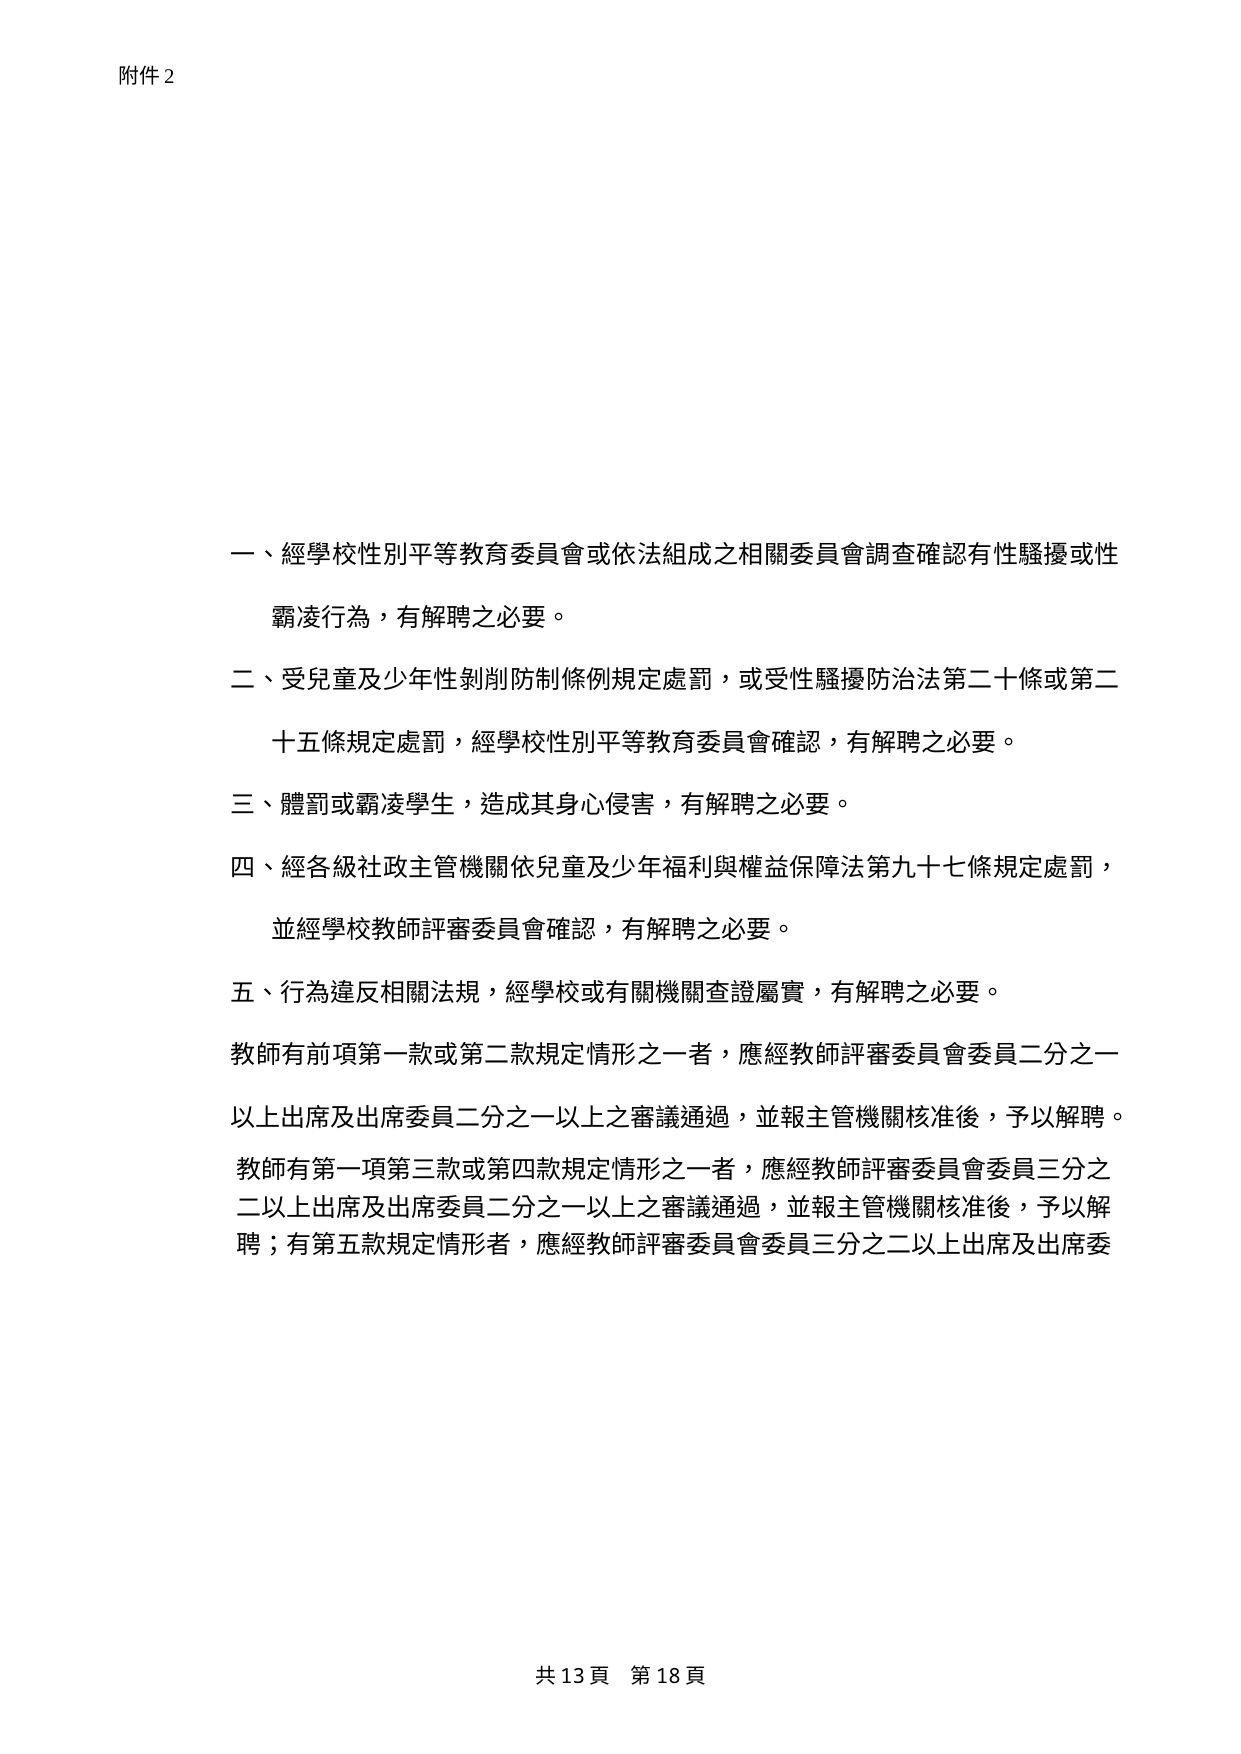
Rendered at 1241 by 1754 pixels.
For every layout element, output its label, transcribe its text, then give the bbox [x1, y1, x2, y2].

text 五、行為違反相關法規，經學校或有關機關查證屬實，有解聘之必要。 [230, 949, 1122, 1011]
text 三、體罰或霸凌學生，造成其身心侵害，有解聘之必要。 [230, 761, 1122, 824]
text 四、經各級社政主管機關依兒童及少年福利與權益保障法第九十七條規定處罰，並經學校教師評審委員會確認，有解聘之必要。 [230, 824, 1122, 949]
text 教師有第一項第三款或第四款規定情形之一者，應經教師評審委員會委員三分之二以上出席及出席委員二分之一以上之審議通過，並報主管機關核准後，予以解聘；有第五款規定情形者，應經教師評審委員會委員三分之二以上出席及出席委 [236, 1149, 1122, 1261]
text 教師有前項第一款或第二款規定情形之一者，應經教師評審委員會委員二分之一以上出席及出席委員二分之一以上之審議通過，並報主管機關核准後，予以解聘。 [230, 1011, 1122, 1136]
text 二、受兒童及少年性剝削防制條例規定處罰，或受性騷擾防治法第二十條或第二十五條規定處罰，經學校性別平等教育委員會確認，有解聘之必要。 [230, 636, 1122, 761]
text 一、經學校性別平等教育委員會或依法組成之相關委員會調查確認有性騷擾或性霸凌行為，有解聘之必要。 [230, 511, 1122, 636]
